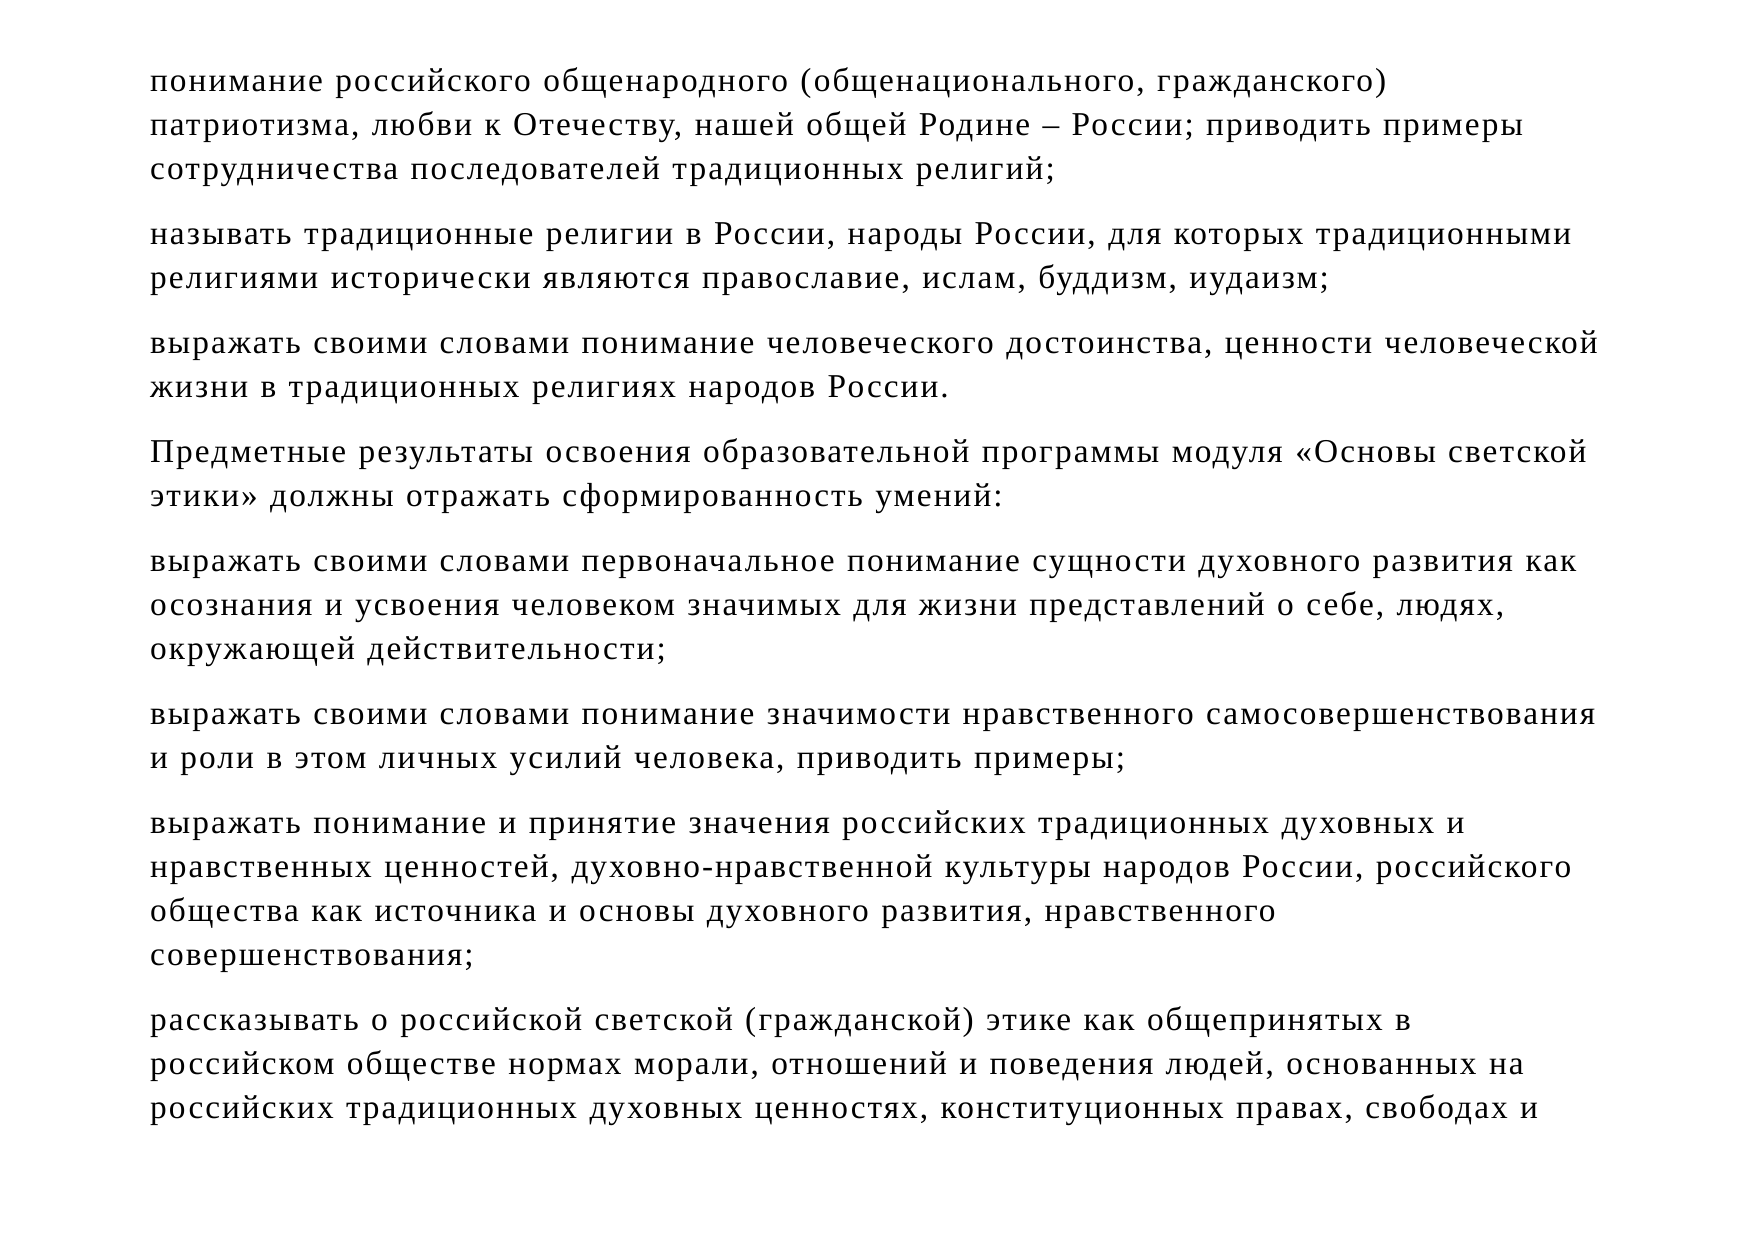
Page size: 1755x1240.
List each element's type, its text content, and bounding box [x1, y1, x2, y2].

text выражать своими словами понимание человеческого достоинства, ценности человеческой жизни в традиционных религиях народов России. [150, 322, 1604, 404]
text называть традиционные религии в России, народы России, для которых традиционными религиями исторически являются православие, ислам, буддизм, иудаизм; [150, 213, 1604, 295]
text выражать понимание и принятие значения российских традиционных духовных и нравственных ценностей, духовно-нравственной культуры народов России, российского общества как источника и основы духовного развития, нравственного совершенствования; [150, 802, 1604, 972]
text понимание российского общенародного (общенационального, гражданского) патриотизма, любви к Отечеству, нашей общей Родине – России; приводить примеры сотрудничества последователей традиционных религий; [150, 60, 1604, 186]
text Предметные результаты освоения образовательной программы модуля «Основы светской этики» должны отражать сформированность умений: [150, 431, 1604, 513]
text рассказывать о российской светской (гражданской) этике как общепринятых в российском обществе нормах морали, отношений и поведения людей, основанных на российских традиционных духовных ценностях, конституционных правах, свободах и [150, 999, 1604, 1125]
text выражать своими словами первоначальное понимание сущности духовного развития как осознания и усвоения человеком значимых для жизни представлений о себе, людях, окружающей действительности; [150, 540, 1604, 666]
text выражать своими словами понимание значимости нравственного самосовершенствования и роли в этом личных усилий человека, приводить примеры; [150, 693, 1604, 775]
